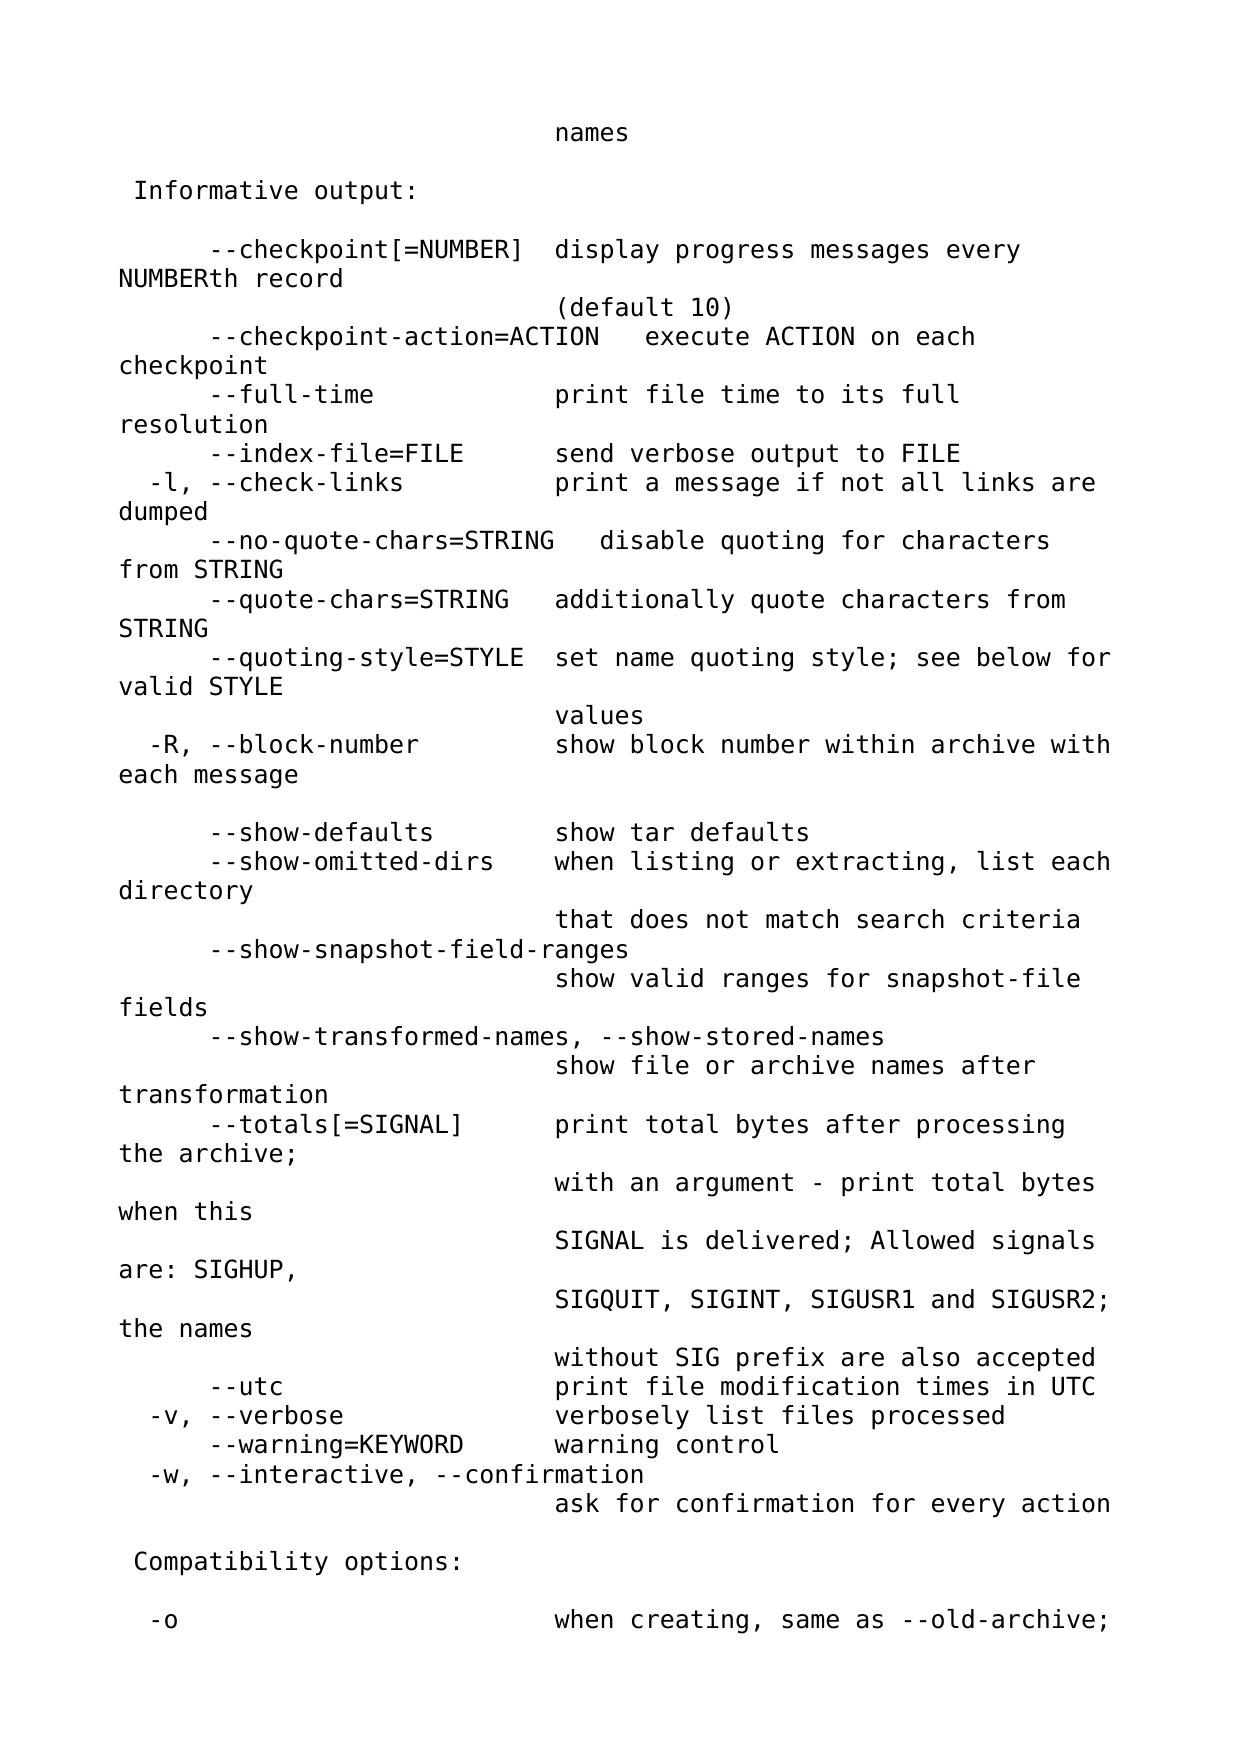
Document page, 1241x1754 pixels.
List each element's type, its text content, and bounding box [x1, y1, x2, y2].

text names Informative output: --checkpoint[=NUMBER] display progress messages every NUMBERth record (default 10) --checkpoint-action=ACTION execute ACTION on each checkpoint --full-time print file time to its full resolution --index-file=FILE send verbose output to FILE -l, --check-links print a message if not all links are dumped --no-quote-chars=STRING disable quoting for characters from STRING --quote-chars=STRING additionally quote characters from STRING --quoting-style=STYLE set name quoting style; see below for valid STYLE values -R, --block-number show block number within archive with each message --show-defaults show tar defaults --show-omitted-dirs when listing or extracting, list each directory that does not match search criteria --show-snapshot-field-ranges show valid ranges for snapshot-file fields --show-transformed-names, --show-stored-names show file or archive names after transformation --totals[=SIGNAL] print total bytes after processing the archive; with an argument - print total bytes when this SIGNAL is delivered; Allowed signals are: SIGHUP, SIGQUIT, SIGINT, SIGUSR1 and SIGUSR2; the names without SIG prefix are also accepted --utc print file modification times in UTC -v, --verbose verbosely list files processed --warning=KEYWORD warning control -w, --interactive, --confirmation ask for confirmation for every action Compatibility options: -o when creating, same as --old-archive; [118, 118, 1122, 1635]
